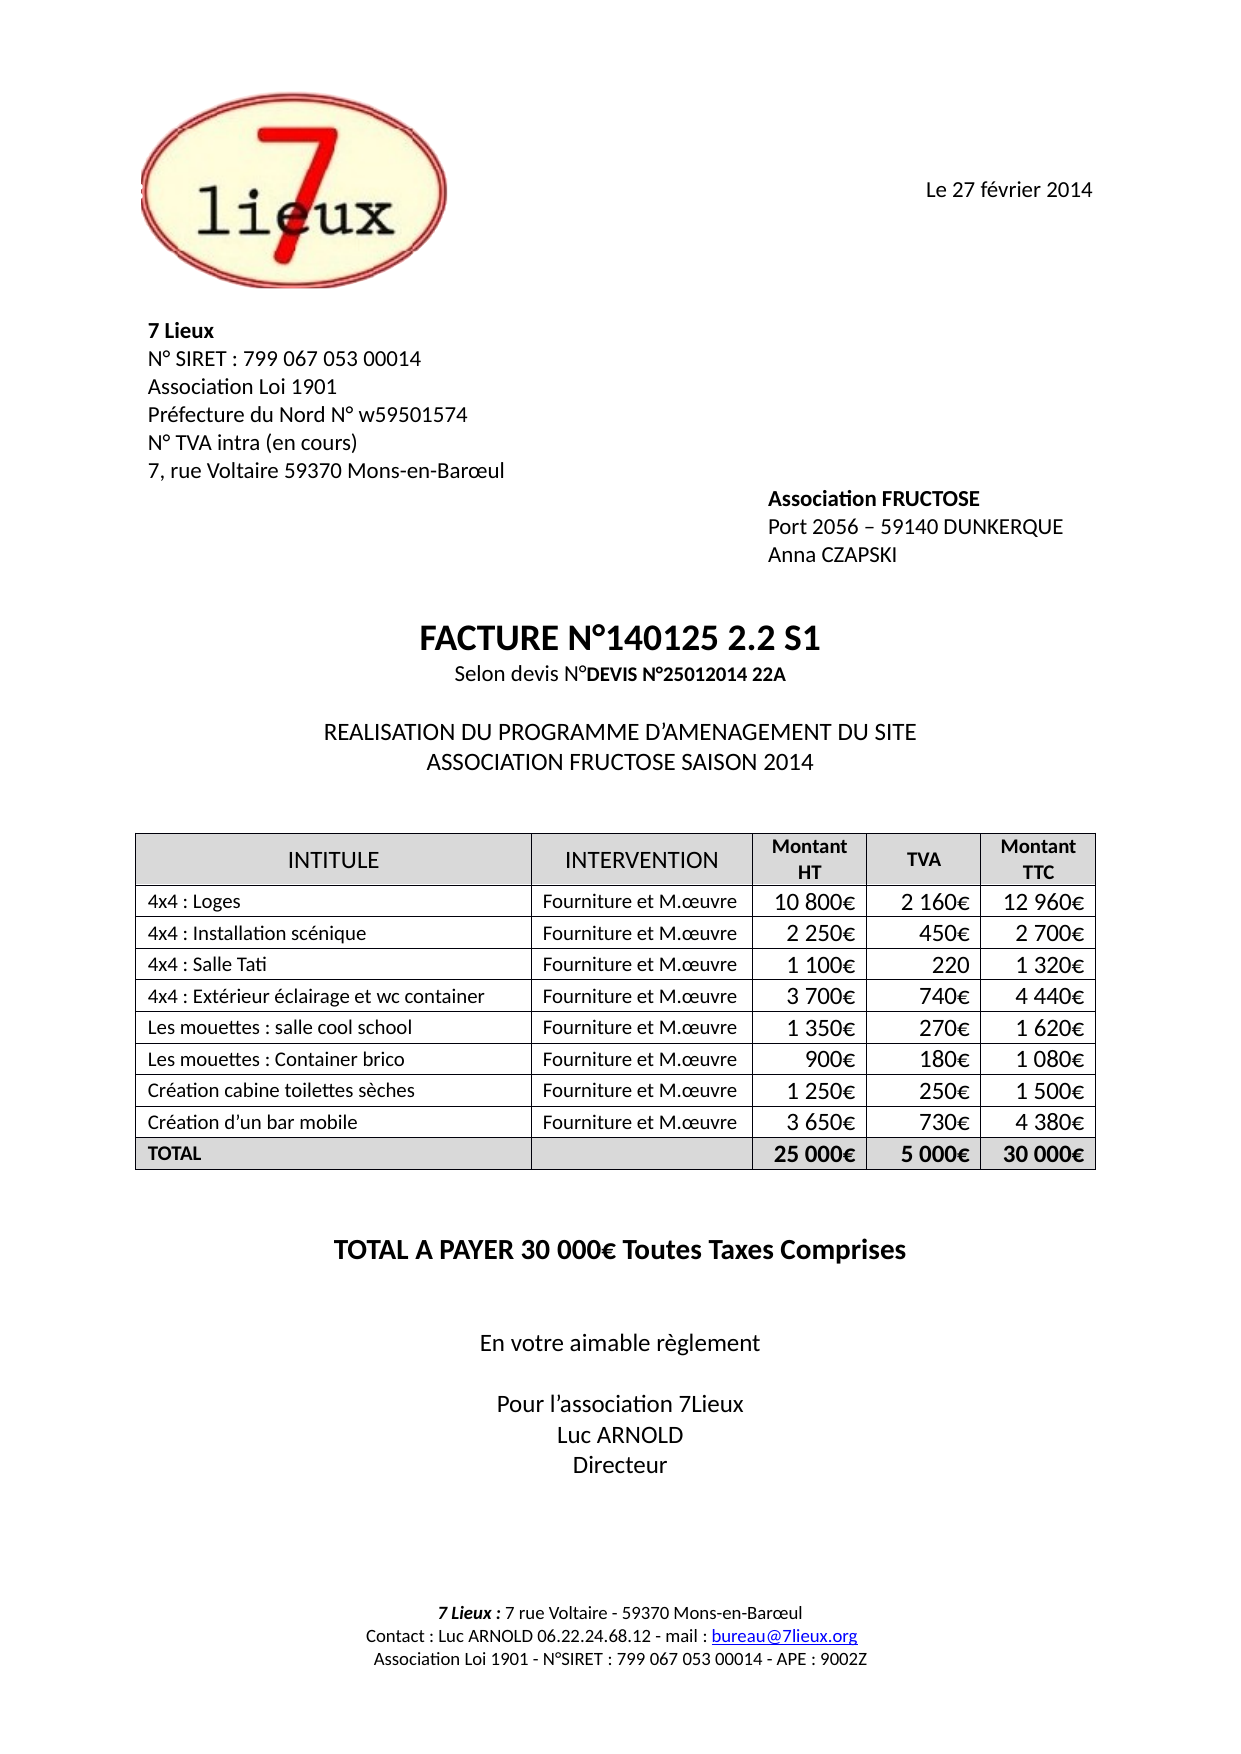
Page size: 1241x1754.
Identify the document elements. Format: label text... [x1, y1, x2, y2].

table_cell 1 620€ [981, 1012, 1095, 1042]
table_cell TOTAL [136, 1138, 531, 1169]
table_cell 25 000€ [753, 1138, 866, 1169]
table_header TVA [867, 834, 980, 884]
table_header INTERVENTION [532, 834, 752, 884]
table_cell 270€ [867, 1012, 980, 1042]
table_cell 10 800€ [753, 886, 866, 916]
table_cell 4x4 : Salle Tati [136, 949, 531, 979]
table_cell 1 500€ [981, 1075, 1095, 1106]
table_cell Fourniture et M.œuvre [532, 980, 752, 1011]
table_cell 450€ [867, 917, 980, 948]
table_cell 4x4 : Extérieur éclairage et wc container [136, 980, 531, 1011]
table_cell Fourniture et M.œuvre [532, 949, 752, 979]
table_cell [532, 1138, 752, 1169]
table_cell 1 100€ [753, 949, 866, 979]
table_cell 30 000€ [981, 1138, 1095, 1169]
text 7 Lieux [148, 316, 1093, 344]
table_cell Fourniture et M.œuvre [532, 917, 752, 948]
text Anna CZAPSKI [768, 540, 1093, 568]
table_cell 220 [867, 949, 980, 979]
text Association FRUCTOSE [768, 484, 1093, 512]
text ASSOCIATION FRUCTOSE SAISON 2014 [148, 746, 1093, 777]
table_cell Fourniture et M.œuvre [532, 1107, 752, 1137]
table_cell 2 160€ [867, 886, 980, 916]
text Pour l’association 7Lieux [148, 1388, 1093, 1419]
text Préfecture du Nord N° w59501574 [148, 400, 1093, 428]
text Selon devis N°DEVIS N°25012014 22A [148, 659, 1093, 688]
table_cell 3 700€ [753, 980, 866, 1011]
table_cell Les mouettes : Container brico [136, 1044, 531, 1074]
table_cell 1 350€ [753, 1012, 866, 1042]
picture [141, 91, 448, 289]
table_cell 1 250€ [753, 1075, 866, 1106]
text TOTAL A PAYER 30 000€ Toutes Taxes Comprises [148, 1231, 1093, 1266]
text N° TVA intra (en cours) [148, 428, 1093, 456]
table_cell Fourniture et M.œuvre [532, 1075, 752, 1106]
text Luc ARNOLD [148, 1419, 1093, 1449]
table_header INTITULE [136, 834, 531, 884]
table_cell Fourniture et M.œuvre [532, 1012, 752, 1042]
table_cell 730€ [867, 1107, 980, 1137]
table_cell Création d’un bar mobile [136, 1107, 531, 1137]
text Le 27 février 2014 [148, 176, 1093, 204]
table_cell 250€ [867, 1075, 980, 1106]
text Port 2056 – 59140 DUNKERQUE [768, 512, 1093, 540]
table_cell Les mouettes : salle cool school [136, 1012, 531, 1042]
text Directeur [148, 1449, 1093, 1480]
text En votre aimable règlement [148, 1327, 1093, 1358]
table_cell 2 700€ [981, 917, 1095, 948]
table_cell 3 650€ [753, 1107, 866, 1137]
table_cell Création cabine toilettes sèches [136, 1075, 531, 1106]
table_cell 4x4 : Loges [136, 886, 531, 916]
text FACTURE N°140125 2.2 S1 [148, 614, 1093, 659]
table_cell 4x4 : Installation scénique [136, 917, 531, 948]
table_cell 1 080€ [981, 1044, 1095, 1074]
table_header Montant TTC [981, 834, 1095, 884]
table_cell Fourniture et M.œuvre [532, 886, 752, 916]
table_cell 4 440€ [981, 980, 1095, 1011]
table_cell 4 380€ [981, 1107, 1095, 1137]
table_cell 2 250€ [753, 917, 866, 948]
table_cell 12 960€ [981, 886, 1095, 916]
text N° SIRET : 799 067 053 00014 [148, 344, 1093, 372]
table_cell 5 000€ [867, 1138, 980, 1169]
text Association Loi 1901 [148, 372, 1093, 400]
table_cell 1 320€ [981, 949, 1095, 979]
text 7, rue Voltaire 59370 Mons-en-Barœul [148, 456, 1093, 484]
table_cell 740€ [867, 980, 980, 1011]
text REALISATION DU PROGRAMME D’AMENAGEMENT DU SITE [148, 716, 1093, 746]
table_cell Fourniture et M.œuvre [532, 1044, 752, 1074]
table_header Montant HT [753, 834, 866, 884]
table_cell 180€ [867, 1044, 980, 1074]
table_cell 900€ [753, 1044, 866, 1074]
